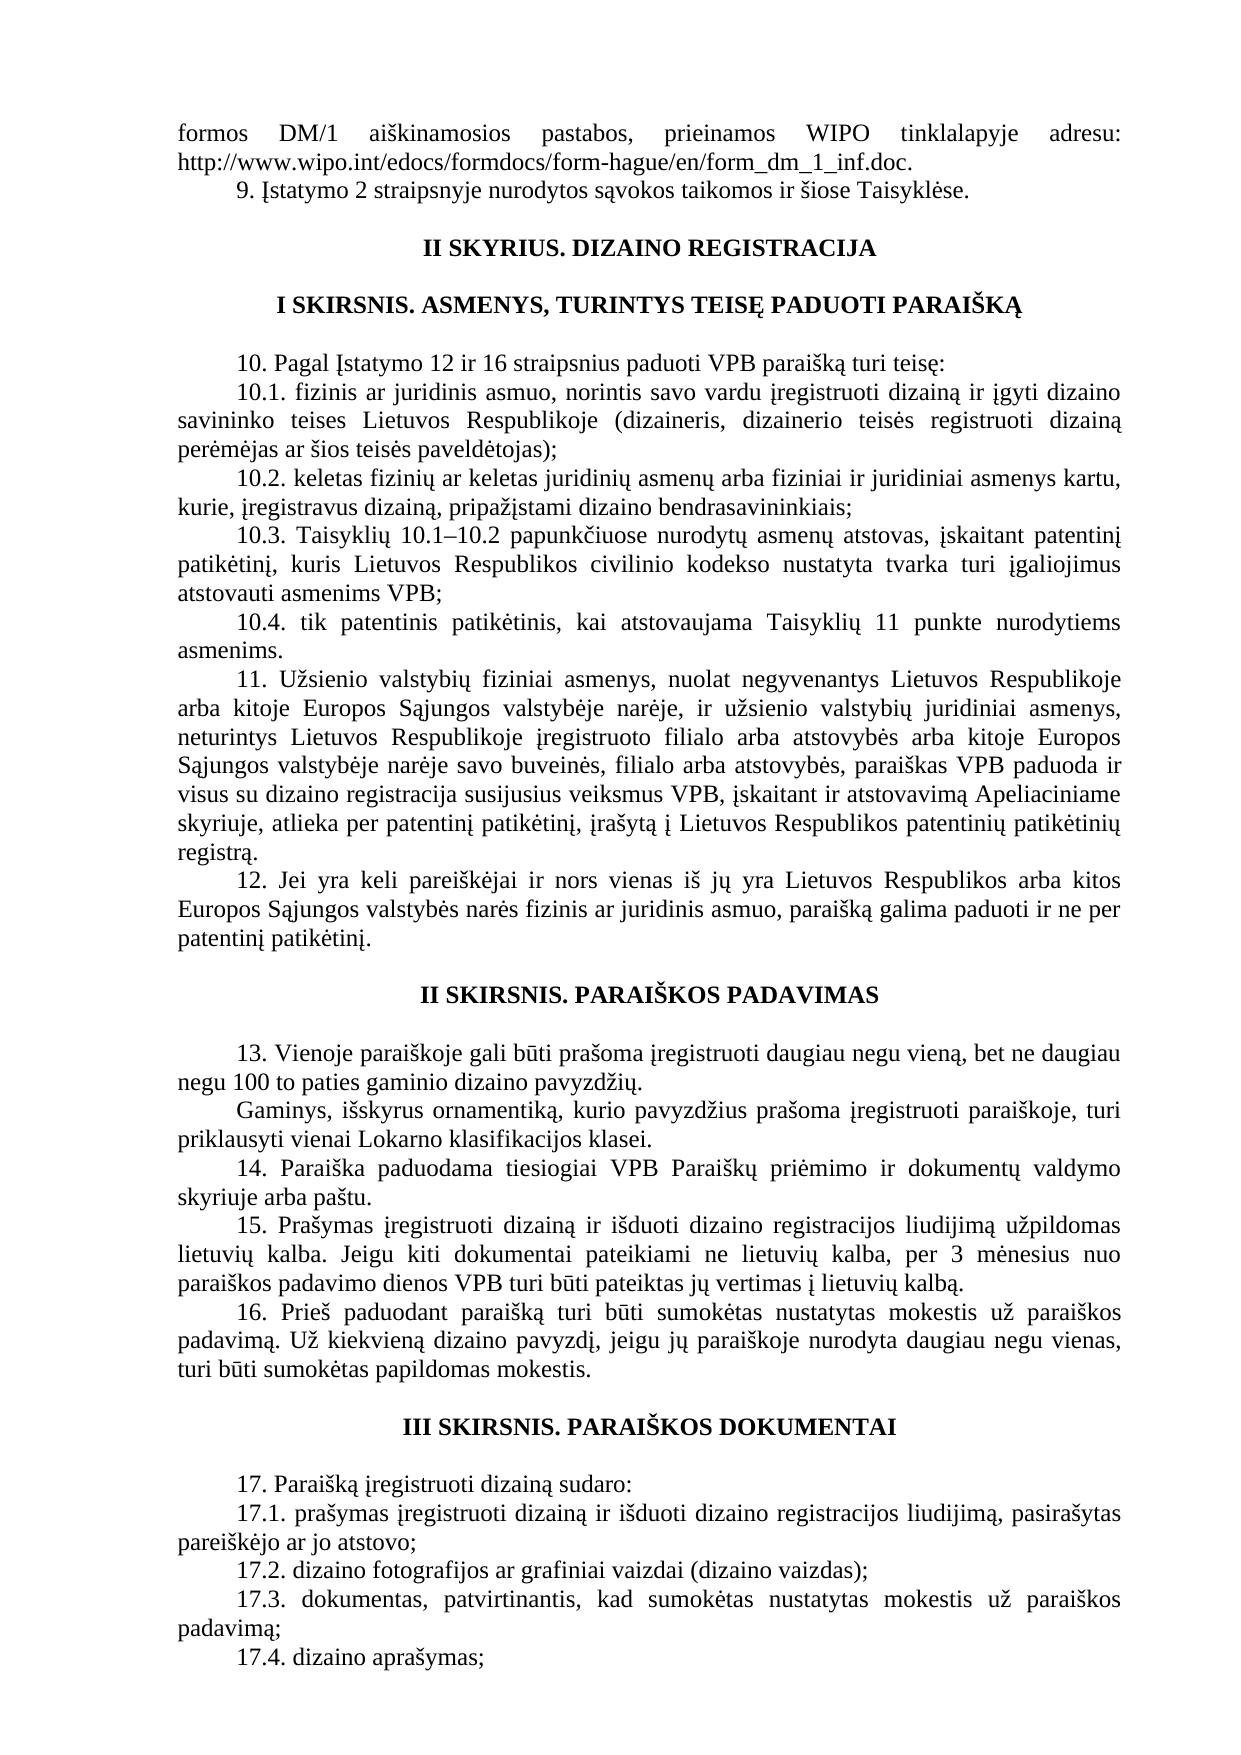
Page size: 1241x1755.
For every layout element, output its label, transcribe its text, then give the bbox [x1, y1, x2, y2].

text II SKIRSNIS. PARAIŠKOS PADAVIMAS [177, 981, 1122, 1009]
text 15. Prašymas įregistruoti dizainą ir išduoti dizaino registracijos liudijimą užpildomas lietuvių kalba. Jeigu kiti dokumentai pateikiami ne lietuvių kalba, per 3 mėnesius nuo paraiškos padavimo dienos VPB turi būti pateiktas jų vertimas į lietuvių kalbą. [177, 1211, 1122, 1297]
text 17.1. prašymas įregistruoti dizainą ir išduoti dizaino registracijos liudijimą, pasirašytas pareiškėjo ar jo atstovo; [177, 1498, 1122, 1556]
text 17. Paraišką įregistruoti dizainą sudaro: [177, 1469, 1122, 1498]
text Gaminys, išskyrus ornamentiką, kurio pavyzdžius prašoma įregistruoti paraiškoje, turi priklausyti vienai Lokarno klasifikacijos klasei. [177, 1096, 1122, 1153]
text 10.2. keletas fizinių ar keletas juridinių asmenų arba fiziniai ir juridiniai asmenys kartu, kurie, įregistravus dizainą, pripažįstami dizaino bendrasavininkiais; [177, 463, 1122, 521]
text 17.3. dokumentas, patvirtinantis, kad sumokėtas nustatytas mokestis už paraiškos padavimą; [177, 1584, 1122, 1642]
text 10. Pagal Įstatymo 12 ir 16 straipsnius paduoti VPB paraišką turi teisę: [177, 348, 1122, 377]
text 14. Paraiška paduodama tiesiogiai VPB Paraiškų priėmimo ir dokumentų valdymo skyriuje arba paštu. [177, 1153, 1122, 1211]
text 16. Prieš paduodant paraišką turi būti sumokėtas nustatytas mokestis už paraiškos padavimą. Už kiekvieną dizaino pavyzdį, jeigu jų paraiškoje nurodyta daugiau negu vienas, turi būti sumokėtas papildomas mokestis. [177, 1297, 1122, 1383]
text 9. Įstatymo 2 straipsnyje nurodytos sąvokos taikomos ir šiose Taisyklėse. [177, 176, 1122, 204]
text formos DM/1 aiškinamosios pastabos, prieinamos WIPO tinklalapyje adresu: http://www.wipo.int/edocs/formdocs/form-hague/en/form_dm_1_inf.doc. [177, 118, 1122, 176]
text 10.4. tik patentinis patikėtinis, kai atstovaujama Taisyklių 11 punkte nurodytiems asmenims. [177, 607, 1122, 664]
text 12. Jei yra keli pareiškėjai ir nors vienas iš jų yra Lietuvos Respublikos arba kitos Europos Sąjungos valstybės narės fizinis ar juridinis asmuo, paraišką galima paduoti ir ne per patentinį patikėtinį. [177, 866, 1122, 952]
text I SKIRSNIS. ASMENYS, TURINTYS TEISĘ PADUOTI PARAIŠKĄ [177, 291, 1122, 319]
text 17.4. dizaino aprašymas; [177, 1642, 1122, 1671]
text 17.2. dizaino fotografijos ar grafiniai vaizdai (dizaino vaizdas); [177, 1556, 1122, 1584]
text 10.1. fizinis ar juridinis asmuo, norintis savo vardu įregistruoti dizainą ir įgyti dizaino savininko teises Lietuvos Respublikoje (dizaineris, dizainerio teisės registruoti dizainą perėmėjas ar šios teisės paveldėtojas); [177, 377, 1122, 463]
text II SKYRIUS. DIZAINO REGISTRACIJA [177, 233, 1122, 262]
text 11. Užsienio valstybių fiziniai asmenys, nuolat negyvenantys Lietuvos Respublikoje arba kitoje Europos Sąjungos valstybėje narėje, ir užsienio valstybių juridiniai asmenys, neturintys Lietuvos Respublikoje įregistruoto filialo arba atstovybės arba kitoje Europos Sąjungos valstybėje narėje savo buveinės, filialo arba atstovybės, paraiškas VPB paduoda ir visus su dizaino registracija susijusius veiksmus VPB, įskaitant ir atstovavimą Apeliaciniame skyriuje, atlieka per patentinį patikėtinį, įrašytą į Lietuvos Respublikos patentinių patikėtinių registrą. [177, 664, 1122, 866]
text 13. Vienoje paraiškoje gali būti prašoma įregistruoti daugiau negu vieną, bet ne daugiau negu 100 to paties gaminio dizaino pavyzdžių. [177, 1038, 1122, 1096]
text 10.3. Taisyklių 10.1–10.2 papunkčiuose nurodytų asmenų atstovas, įskaitant patentinį patikėtinį, kuris Lietuvos Respublikos civilinio kodekso nustatyta tvarka turi įgaliojimus atstovauti asmenims VPB; [177, 521, 1122, 607]
text III SKIRSNIS. PARAIŠKOS DOKUMENTAI [177, 1412, 1122, 1441]
